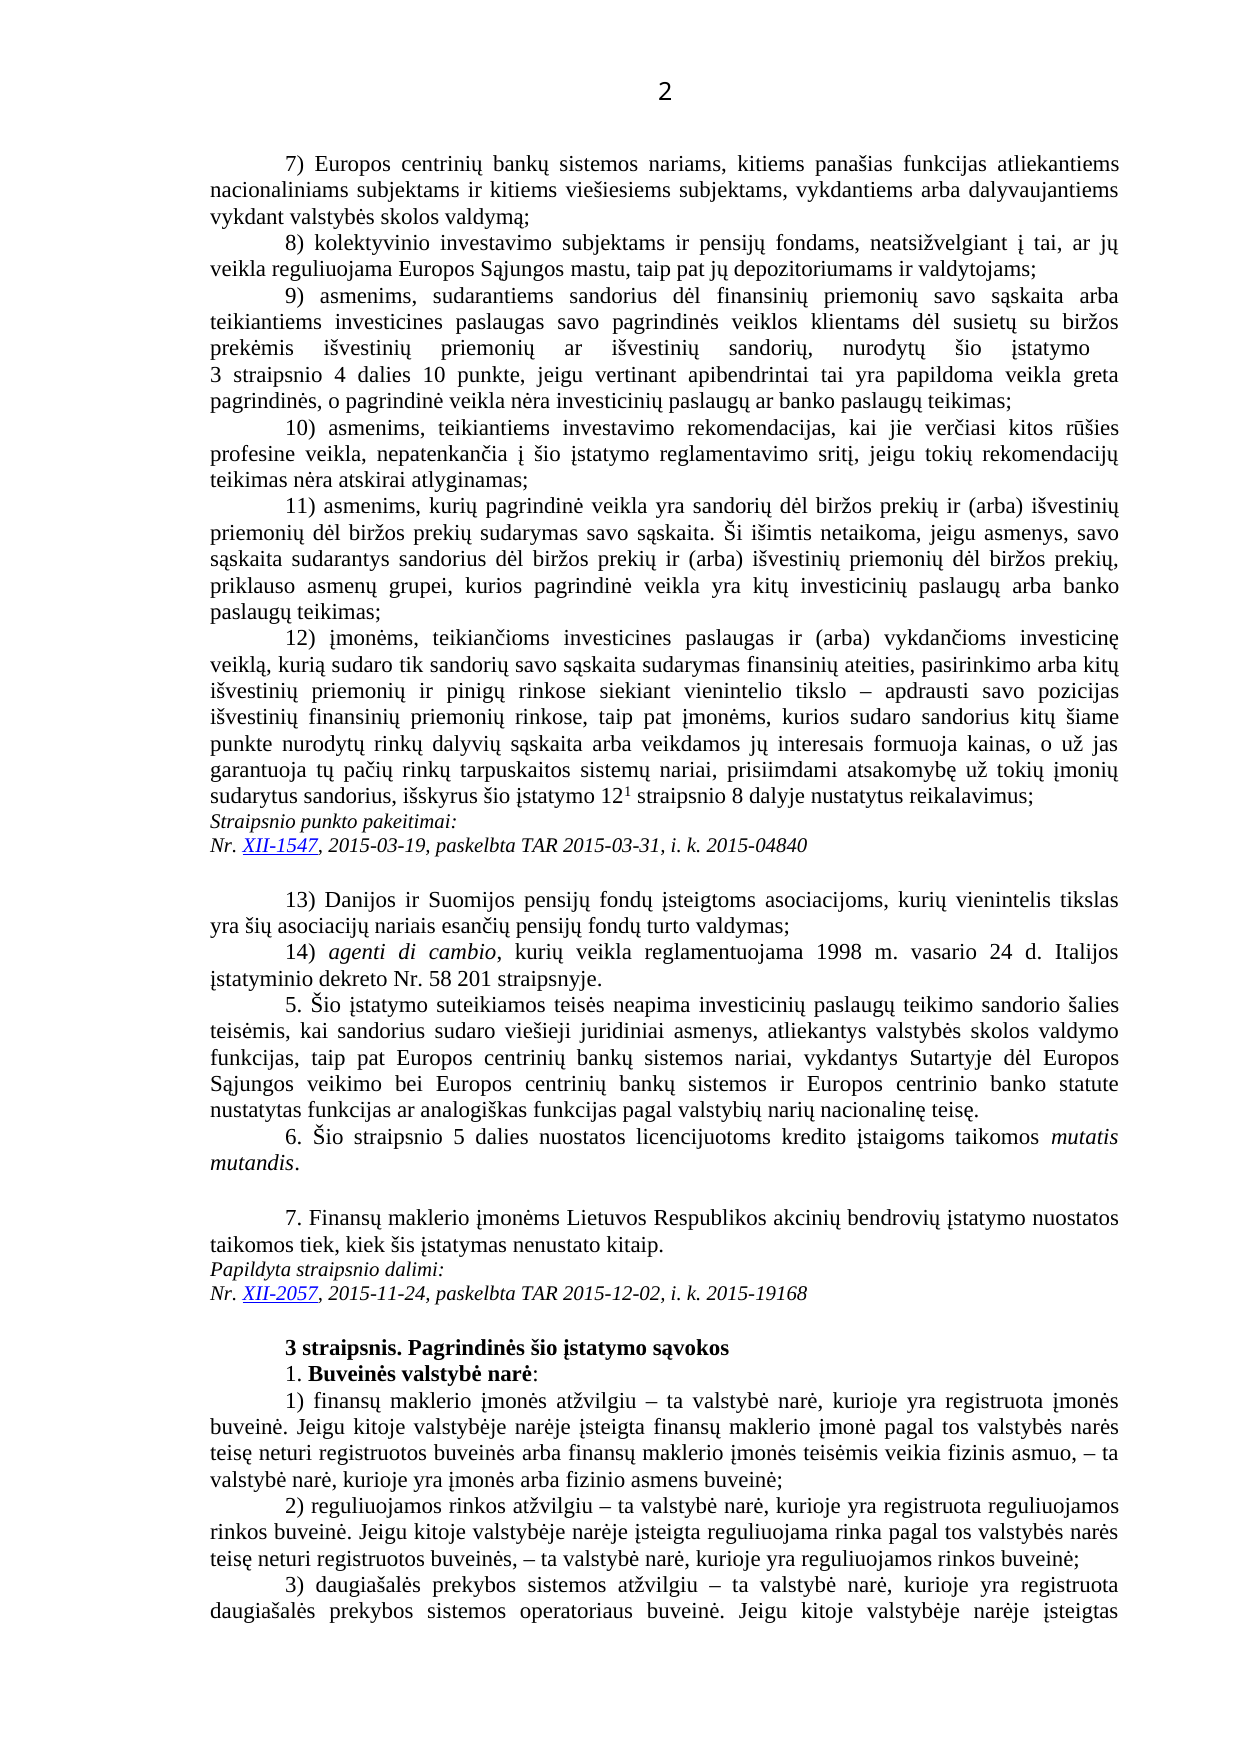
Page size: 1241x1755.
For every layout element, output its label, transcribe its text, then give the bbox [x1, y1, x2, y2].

text 14) agenti di cambio, kurių veikla reglamentuojama 1998 m. vasario 24 d. Italijos įstatyminio dekreto Nr. 58 201 straipsnyje. [210, 938, 1120, 991]
text 6. Šio straipsnio 5 dalies nuostatos licencijuotoms kredito įstaigoms taikomos mutatis mutandis. [210, 1123, 1120, 1176]
text 1) finansų maklerio įmonės atžvilgiu – ta valstybė narė, kurioje yra registruota įmonės buveinė. Jeigu kitoje valstybėje narėje įsteigta finansų maklerio įmonė pagal tos valstybės narės teisę neturi registruotos buveinės arba finansų maklerio įmonės teisėmis veikia fizinis asmuo, – ta valstybė narė, kurioje yra įmonės arba fizinio asmens buveinė; [210, 1387, 1120, 1492]
text Nr. XII-1547, 2015-03-19, paskelbta TAR 2015-03-31, i. k. 2015-04840 [210, 833, 1120, 857]
text 2) reguliuojamos rinkos atžvilgiu – ta valstybė narė, kurioje yra registruota reguliuojamos rinkos buveinė. Jeigu kitoje valstybėje narėje įsteigta reguliuojama rinka pagal tos valstybės narės teisę neturi registruotos buveinės, – ta valstybė narė, kurioje yra reguliuojamos rinkos buveinė; [210, 1492, 1120, 1571]
text 10) asmenims, teikiantiems investavimo rekomendacijas, kai jie verčiasi kitos rūšies profesine veikla, nepatenkančia į šio įstatymo reglamentavimo sritį, jeigu tokių rekomendacijų teikimas nėra atskirai atlyginamas; [210, 413, 1120, 493]
text 11) asmenims, kurių pagrindinė veikla yra sandorių dėl biržos prekių ir (arba) išvestinių priemonių dėl biržos prekių sudarymas savo sąskaita. Ši išimtis netaikoma, jeigu asmenys, savo sąskaita sudarantys sandorius dėl biržos prekių ir (arba) išvestinių priemonių dėl biržos prekių, priklauso asmenų grupei, kurios pagrindinė veikla yra kitų investicinių paslaugų arba banko paslaugų teikimas; [210, 493, 1120, 624]
text 9) asmenims, sudarantiems sandorius dėl finansinių priemonių savo sąskaita arba teikiantiems investicines paslaugas savo pagrindinės veiklos klientams dėl susietų su biržos prekėmis išvestinių priemonių ar išvestinių sandorių, nurodytų šio įstatymo 3 straipsnio 4 dalies 10 punkte, jeigu vertinant apibendrintai tai yra papildoma veikla greta pagrindinės, o pagrindinė veikla nėra investicinių paslaugų ar banko paslaugų teikimas; [210, 282, 1120, 413]
text Straipsnio punkto pakeitimai: [210, 809, 1120, 833]
text 3) daugiašalės prekybos sistemos atžvilgiu – ta valstybė narė, kurioje yra registruota daugiašalės prekybos sistemos operatoriaus buveinė. Jeigu kitoje valstybėje narėje įsteigtas [210, 1571, 1120, 1624]
text 8) kolektyvinio investavimo subjektams ir pensijų fondams, neatsižvelgiant į tai, ar jų veikla reguliuojama Europos Sąjungos mastu, taip pat jų depozitoriumams ir valdytojams; [210, 229, 1120, 282]
text 7) Europos centrinių bankų sistemos nariams, kitiems panašias funkcijas atliekantiems nacionaliniams subjektams ir kitiems viešiesiems subjektams, vykdantiems arba dalyvaujantiems vykdant valstybės skolos valdymą; [210, 150, 1120, 229]
text 3 straipsnis. Pagrindinės šio įstatymo sąvokos [210, 1334, 1120, 1360]
text 12) įmonėms, teikiančioms investicines paslaugas ir (arba) vykdančioms investicinę veiklą, kurią sudaro tik sandorių savo sąskaita sudarymas finansinių ateities, pasirinkimo arba kitų išvestinių priemonių ir pinigų rinkose siekiant vienintelio tikslo – apdrausti savo pozicijas išvestinių finansinių priemonių rinkose, taip pat įmonėms, kurios sudaro sandorius kitų šiame punkte nurodytų rinkų dalyvių sąskaita arba veikdamos jų interesais formuoja kainas, o už jas garantuoja tų pačių rinkų tarpuskaitos sistemų nariai, prisiimdami atsakomybę už tokių įmonių sudarytus sandorius, išskyrus šio įstatymo 121 straipsnio 8 dalyje nustatytus reikalavimus; [210, 624, 1120, 809]
text 13) Danijos ir Suomijos pensijų fondų įsteigtoms asociacijoms, kurių vienintelis tikslas yra šių asociacijų nariais esančių pensijų fondų turto valdymas; [210, 886, 1120, 938]
text Papildyta straipsnio dalimi: [210, 1257, 1120, 1281]
text Nr. XII-2057, 2015-11-24, paskelbta TAR 2015-12-02, i. k. 2015-19168 [210, 1281, 1120, 1305]
text 7. Finansų maklerio įmonėms Lietuvos Respublikos akcinių bendrovių įstatymo nuostatos taikomos tiek, kiek šis įstatymas nenustato kitaip. [210, 1204, 1120, 1257]
text 1. Buveinės valstybė narė: [210, 1360, 1120, 1387]
text 5. Šio įstatymo suteikiamos teisės neapima investicinių paslaugų teikimo sandorio šalies teisėmis, kai sandorius sudaro viešieji juridiniai asmenys, atliekantys valstybės skolos valdymo funkcijas, taip pat Europos centrinių bankų sistemos nariai, vykdantys Sutartyje dėl Europos Sąjungos veikimo bei Europos centrinių bankų sistemos ir Europos centrinio banko statute nustatytas funkcijas ar analogiškas funkcijas pagal valstybių narių nacionalinę teisę. [210, 991, 1120, 1123]
